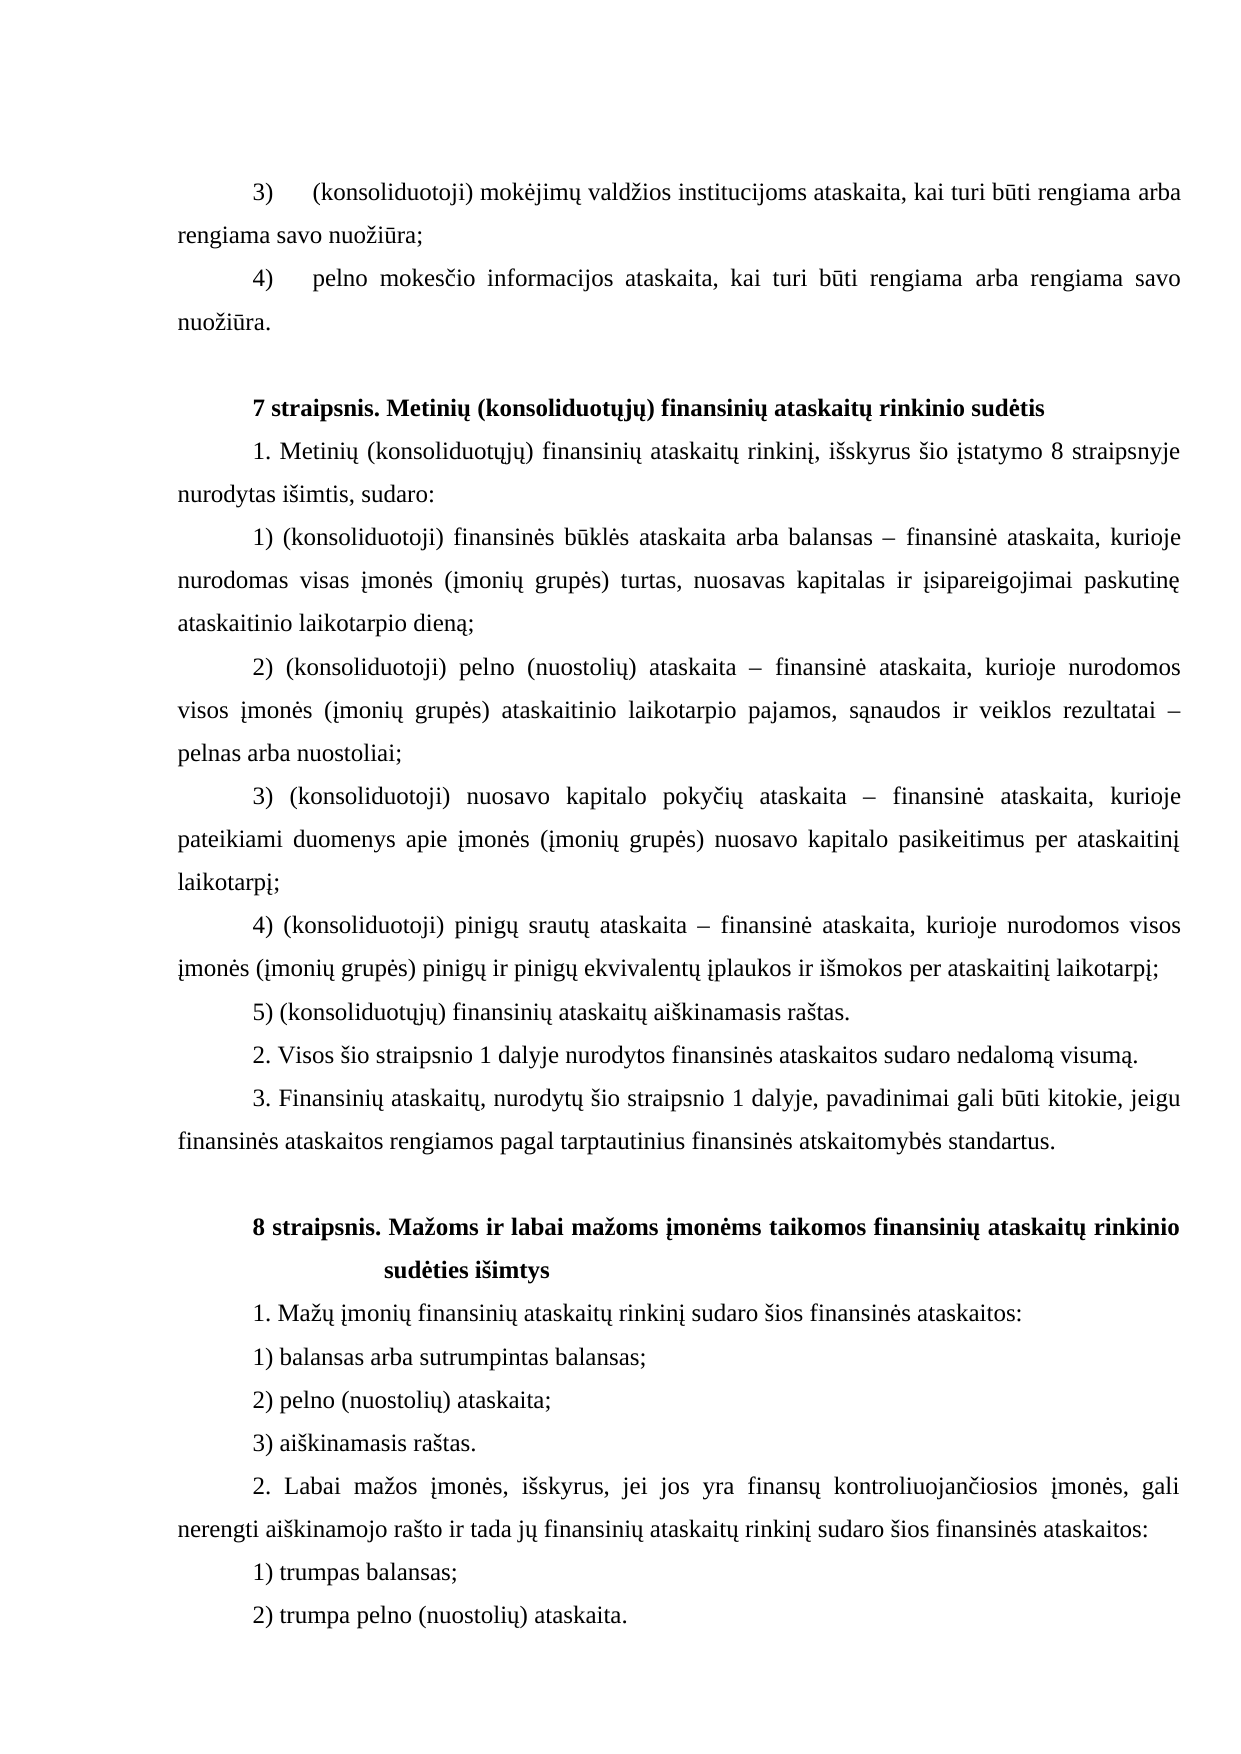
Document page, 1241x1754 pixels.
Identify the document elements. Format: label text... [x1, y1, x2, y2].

text 4) pelno mokesčio informacijos ataskaita, kai turi būti rengiama arba rengiama savo nuožiūra. [177, 263, 1181, 335]
text 3) (konsoliduotoji) nuosavo kapitalo pokyčių ataskaita – finansinė ataskaita, kurioje pateikiami duomenys apie įmonės (įmonių grupės) nuosavo kapitalo pasikeitimus per ataskaitinį laikotarpį; [177, 781, 1181, 896]
text 2) pelno (nuostolių) ataskaita; [177, 1385, 1181, 1413]
text 1) trumpas balansas; [177, 1557, 1181, 1586]
text 3) aiškinamasis raštas. [177, 1428, 1181, 1457]
text 3) (konsoliduotoji) mokėjimų valdžios institucijoms ataskaita, kai turi būti rengiama arba rengiama savo nuožiūra; [177, 177, 1181, 249]
text 4) (konsoliduotoji) pinigų srautų ataskaita – finansinė ataskaita, kurioje nurodomos visos įmonės (įmonių grupės) pinigų ir pinigų ekvivalentų įplaukos ir išmokos per ataskaitinį laikotarpį; [177, 910, 1181, 982]
text 1) (konsoliduotoji) finansinės būklės ataskaita arba balansas – finansinė ataskaita, kurioje nurodomas visas įmonės (įmonių grupės) turtas, nuosavas kapitalas ir įsipareigojimai paskutinę ataskaitinio laikotarpio dieną; [177, 522, 1181, 637]
text 7 straipsnis. Metinių (konsoliduotųjų) finansinių ataskaitų rinkinio sudėtis [177, 393, 1181, 422]
text 1. Mažų įmonių finansinių ataskaitų rinkinį sudaro šios finansinės ataskaitos: [177, 1298, 1181, 1327]
text 1) balansas arba sutrumpintas balansas; [177, 1342, 1181, 1370]
text 1. Metinių (konsoliduotųjų) finansinių ataskaitų rinkinį, išskyrus šio įstatymo 8 straipsnyje nurodytas išimtis, sudaro: [177, 436, 1181, 508]
text 2. Visos šio straipsnio 1 dalyje nurodytos finansinės ataskaitos sudaro nedalomą visumą. [177, 1040, 1181, 1068]
text 3. Finansinių ataskaitų, nurodytų šio straipsnio 1 dalyje, pavadinimai gali būti kitokie, jeigu finansinės ataskaitos rengiamos pagal tarptautinius finansinės atskaitomybės standartus. [177, 1083, 1181, 1155]
text 2) trumpa pelno (nuostolių) ataskaita. [177, 1600, 1181, 1629]
text 8 straipsnis. Mažoms ir labai mažoms įmonėms taikomos finansinių ataskaitų rinkinio sudėties išimtys [252, 1212, 1181, 1284]
text 2. Labai mažos įmonės, išskyrus, jei jos yra finansų kontroliuojančiosios įmonės, gali nerengti aiškinamojo rašto ir tada jų finansinių ataskaitų rinkinį sudaro šios finansinės ataskaitos: [177, 1471, 1181, 1543]
text 5) (konsoliduotųjų) finansinių ataskaitų aiškinamasis raštas. [252, 997, 1181, 1025]
text 2) (konsoliduotoji) pelno (nuostolių) ataskaita – finansinė ataskaita, kurioje nurodomos visos įmonės (įmonių grupės) ataskaitinio laikotarpio pajamos, sąnaudos ir veiklos rezultatai – pelnas arba nuostoliai; [177, 652, 1181, 767]
